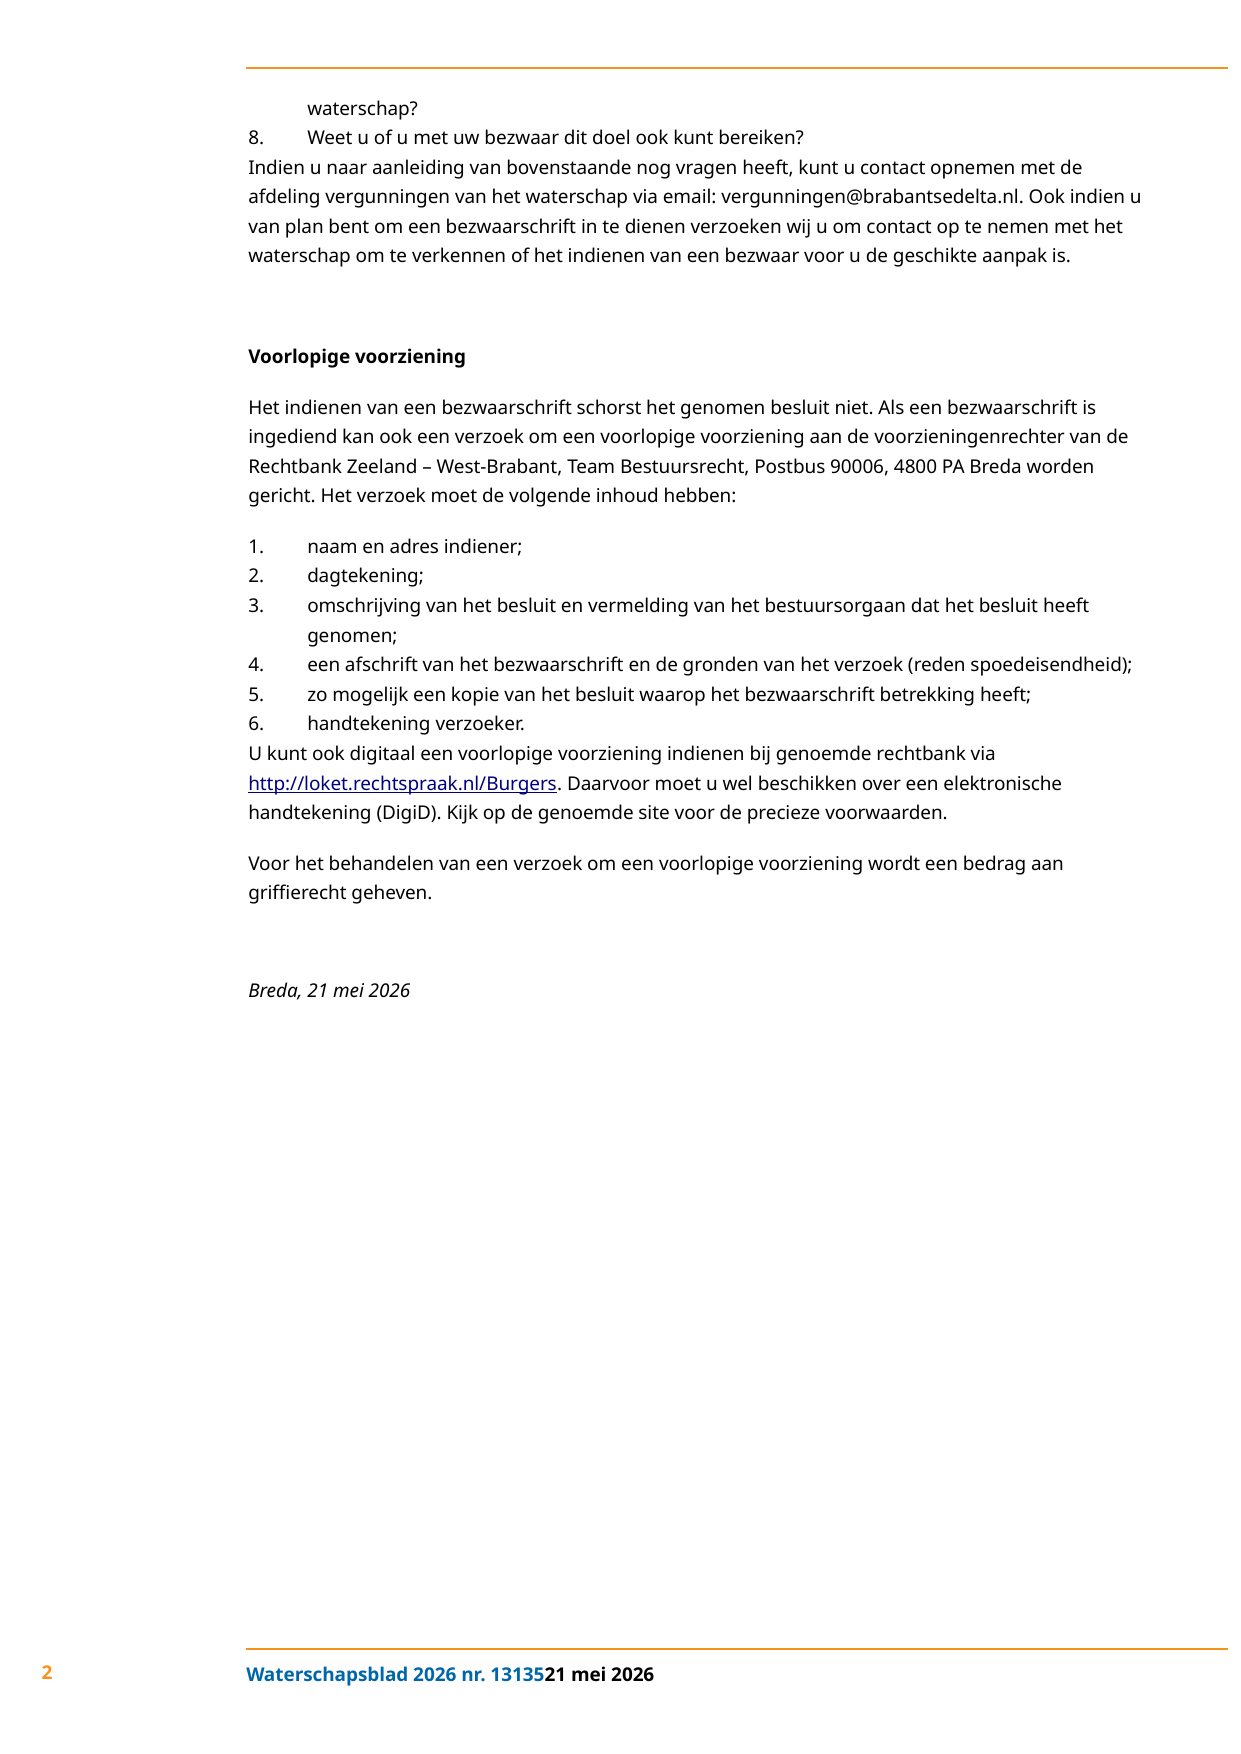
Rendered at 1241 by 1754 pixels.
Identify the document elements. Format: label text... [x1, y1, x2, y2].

list handtekening verzoeker. [248, 711, 1152, 736]
list dagtekening; [248, 563, 1152, 588]
list naam en adres indiener; [248, 533, 1152, 559]
list een afschrift van het bezwaarschrift en de gronden van het verzoek (reden spoedeisendheid); [248, 651, 1152, 677]
list zo mogelijk een kopie van het besluit waarop het bezwaarschrift betrekking heeft; [248, 681, 1152, 707]
text Het indienen van een bezwaarschrift schorst het genomen besluit niet. Als een bezwaarschrift is ingediend kan ook een verzoek om een voorlopige voorziening aan de voorzieningenrechter van de Rechtbank Zeeland – West-Brabant, Team Bestuursrecht, Postbus 90006, 4800 PA Breda worden gericht. Het verzoek moet de volgende inhoud hebben: [248, 394, 1152, 508]
text Breda, 21 mei 2026 [248, 978, 1152, 1003]
text Voor het behandelen van een verzoek om een voorlopige voorziening wordt een bedrag aan griffierecht geheven. [248, 850, 1152, 905]
text U kunt ook digitaal een voorlopige voorziening indienen bij genoemde rechtbank via http://loket.rechtspraak.nl/Burgers. Daarvoor moet u wel beschikken over een elektronische handtekening (DigiD). Kijk op de genoemde site voor de precieze voorwaarden. [248, 740, 1152, 825]
picture [41, 47, 231, 172]
list omschrijving van het besluit en vermelding van het bestuursorgaan dat het besluit heeft genomen; [248, 592, 1152, 648]
list waterschap? [248, 95, 1152, 121]
text Voorlopige voorziening [248, 343, 1152, 369]
text Indien u naar aanleiding van bovenstaande nog vragen heeft, kunt u contact opnemen met de afdeling vergunningen van het waterschap via email: vergunningen@brabantsedelta.nl. Ook indien u van plan bent om een bezwaarschrift in te dienen verzoeken wij u om contact op te nemen met het waterschap om te verkennen of het indienen van een bezwaar voor u de geschikte aanpak is. [248, 154, 1152, 268]
list Weet u of u met uw bezwaar dit doel ook kunt bereiken? [248, 124, 1152, 150]
